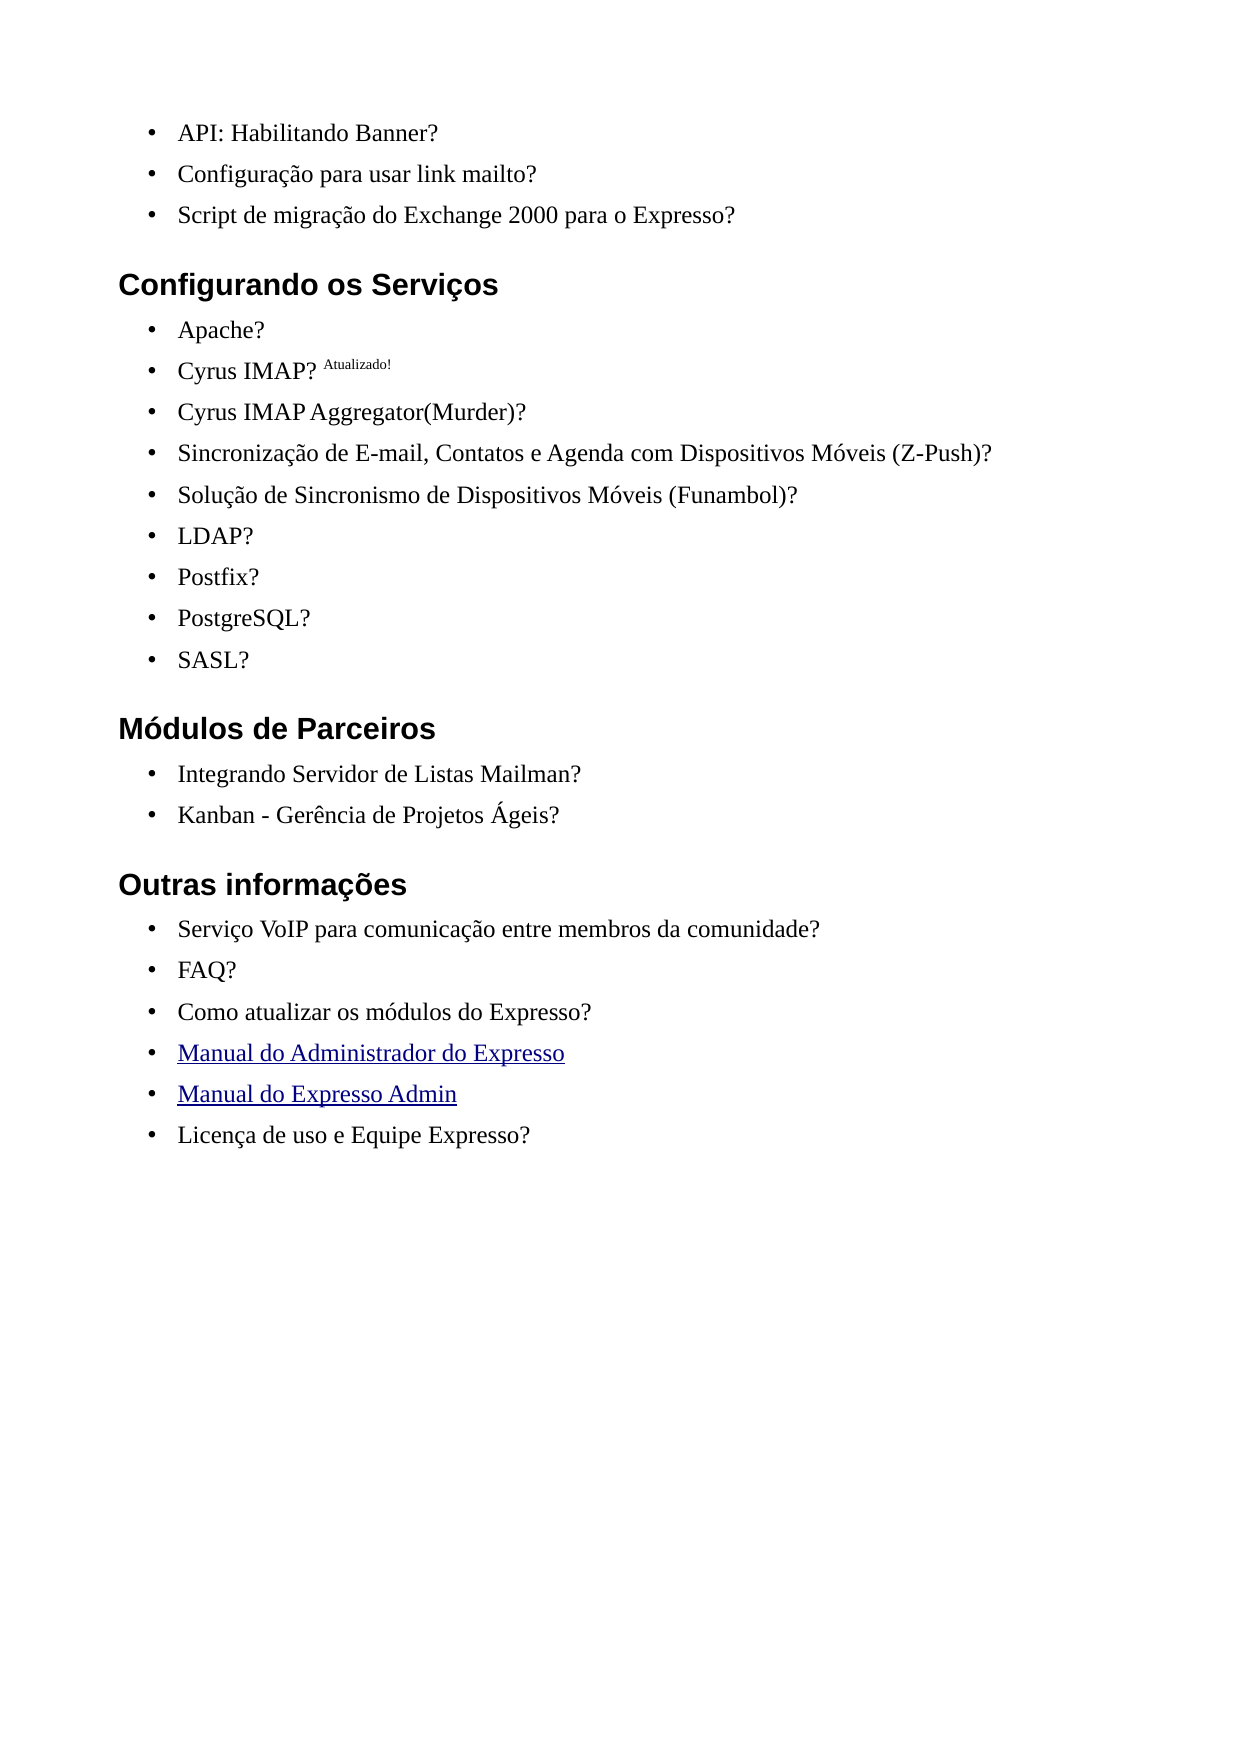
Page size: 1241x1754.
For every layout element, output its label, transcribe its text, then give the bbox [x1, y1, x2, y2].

list Como atualizar os módulos do Expresso? [148, 997, 1122, 1025]
list Integrando Servidor de Listas Mailman? [148, 759, 1122, 787]
list Script de migração do Exchange 2000 para o Expresso? [148, 201, 1122, 229]
list API: Habilitando Banner? [148, 118, 1122, 147]
list Postfix? [148, 562, 1122, 591]
subtitle Configurando os Serviços [118, 267, 1122, 302]
list FAQ? [148, 955, 1122, 984]
list Kanban - Gerência de Projetos Ágeis? [148, 800, 1122, 829]
subtitle Módulos de Parceiros [118, 711, 1122, 746]
list Configuração para usar link mailto? [148, 159, 1122, 188]
list Manual do Expresso Admin [148, 1079, 1122, 1108]
list Cyrus IMAP Aggregator(Murder)? [148, 397, 1122, 426]
subtitle Outras informações [118, 866, 1122, 902]
list Serviço VoIP para comunicação entre membros da comunidade? [148, 914, 1122, 943]
list SASL? [148, 645, 1122, 673]
list Licença de uso e Equipe Expresso? [148, 1120, 1122, 1149]
list LDAP? [148, 521, 1122, 550]
list Manual do Administrador do Expresso [148, 1038, 1122, 1067]
list PostgreSQL? [148, 603, 1122, 632]
list Cyrus IMAP? Atualizado! [148, 356, 1122, 385]
list Apache? [148, 315, 1122, 343]
list Solução de Sincronismo de Dispositivos Móveis (Funambol)? [148, 480, 1122, 508]
list Sincronização de E-mail, Contatos e Agenda com Dispositivos Móveis (Z-Push)? [148, 438, 1122, 467]
